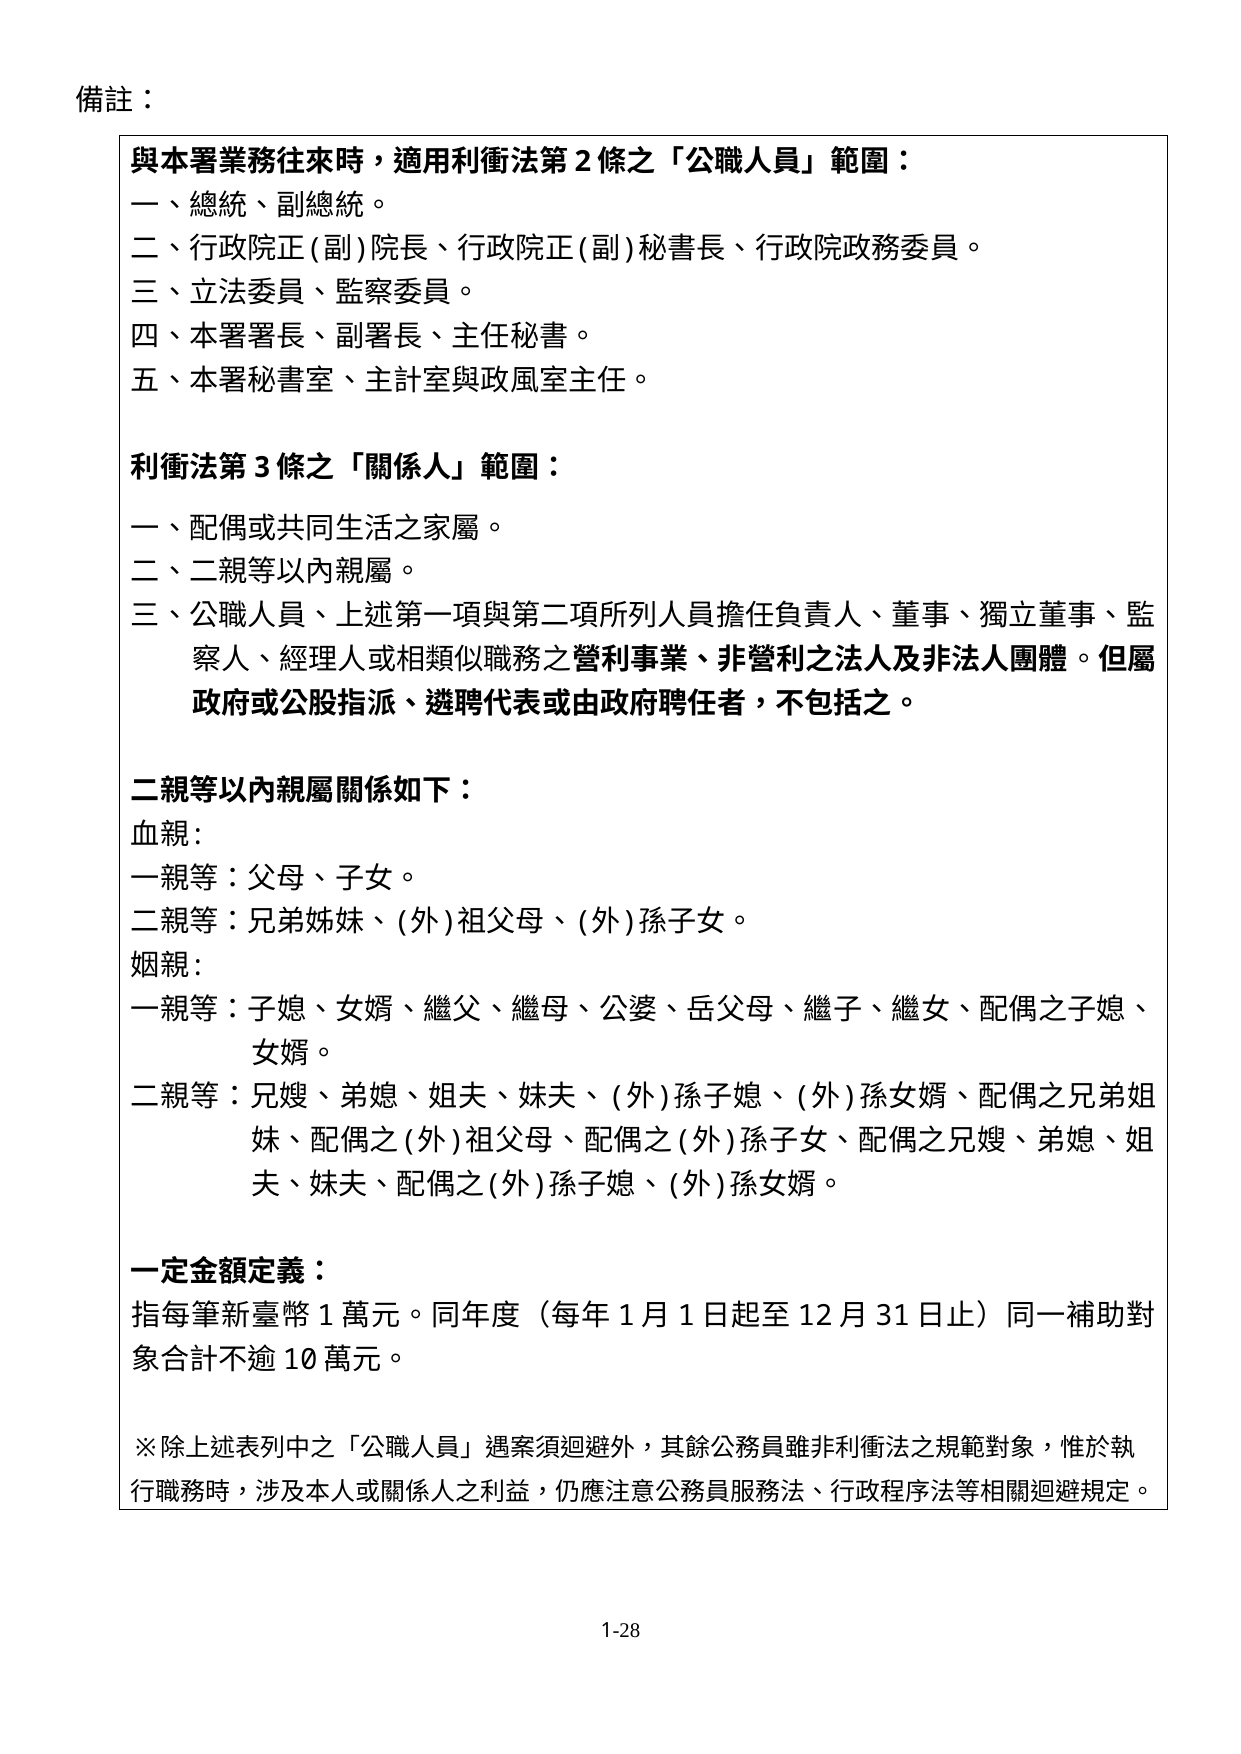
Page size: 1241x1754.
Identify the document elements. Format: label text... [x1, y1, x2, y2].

table_header 與本署業務往來時，適用利衝法第2條之「公職人員」範圍： 一、總統、副總統。 二、行政院正(副)院長、行政院正(副)秘書長、行政院政務委員。 三、立法委員、監察委員。 四、本署署長、副署長、主任秘書。 五、本署秘書室、主計室與政風室主任。 利衝法第3條之「關係人」範圍： 一、配偶或共同生活之家屬。 二、二親等以內親屬。 三、公職人員、上述第一項與第二項所列人員擔任負責人、董事、獨立董事、監察人、經理人或相類似職務之營利事業、非營利之法人及非法人團體。但屬政府或公股指派、遴聘代表或由政府聘任者，不包括之。 二親等以內親屬關係如下： 血親: 一親等：父母、子女。 二親等：兄弟姊妹、(外)祖父母、(外)孫子女。 姻親: 一親等：子媳、女婿、繼父、繼母、公婆、岳父母、繼子、繼女、配偶之子媳、女婿。 二親等：兄嫂、弟媳、姐夫、妹夫、(外)孫子媳、(外)孫女婿、配偶之兄弟姐妹、配偶之(外)祖父母、配偶之(外)孫子女、配偶之兄嫂、弟媳、姐夫、妹夫、配偶之(外)孫子媳、(外)孫女婿。 一定金額定義： 指每筆新臺幣1萬元。同年度（每年1月1日起至12月31日止）同一補助對象合計不逾10萬元。 ※除上述表列中之「公職人員」遇案須迴避外，其餘公務員雖非利衝法之規範對象，惟於執行職務時，涉及本人或關係人之利益，仍應注意公務員服務法、行政程序法等相關迴避規定。 [120, 136, 1167, 1509]
text 備註： [75, 75, 1165, 119]
